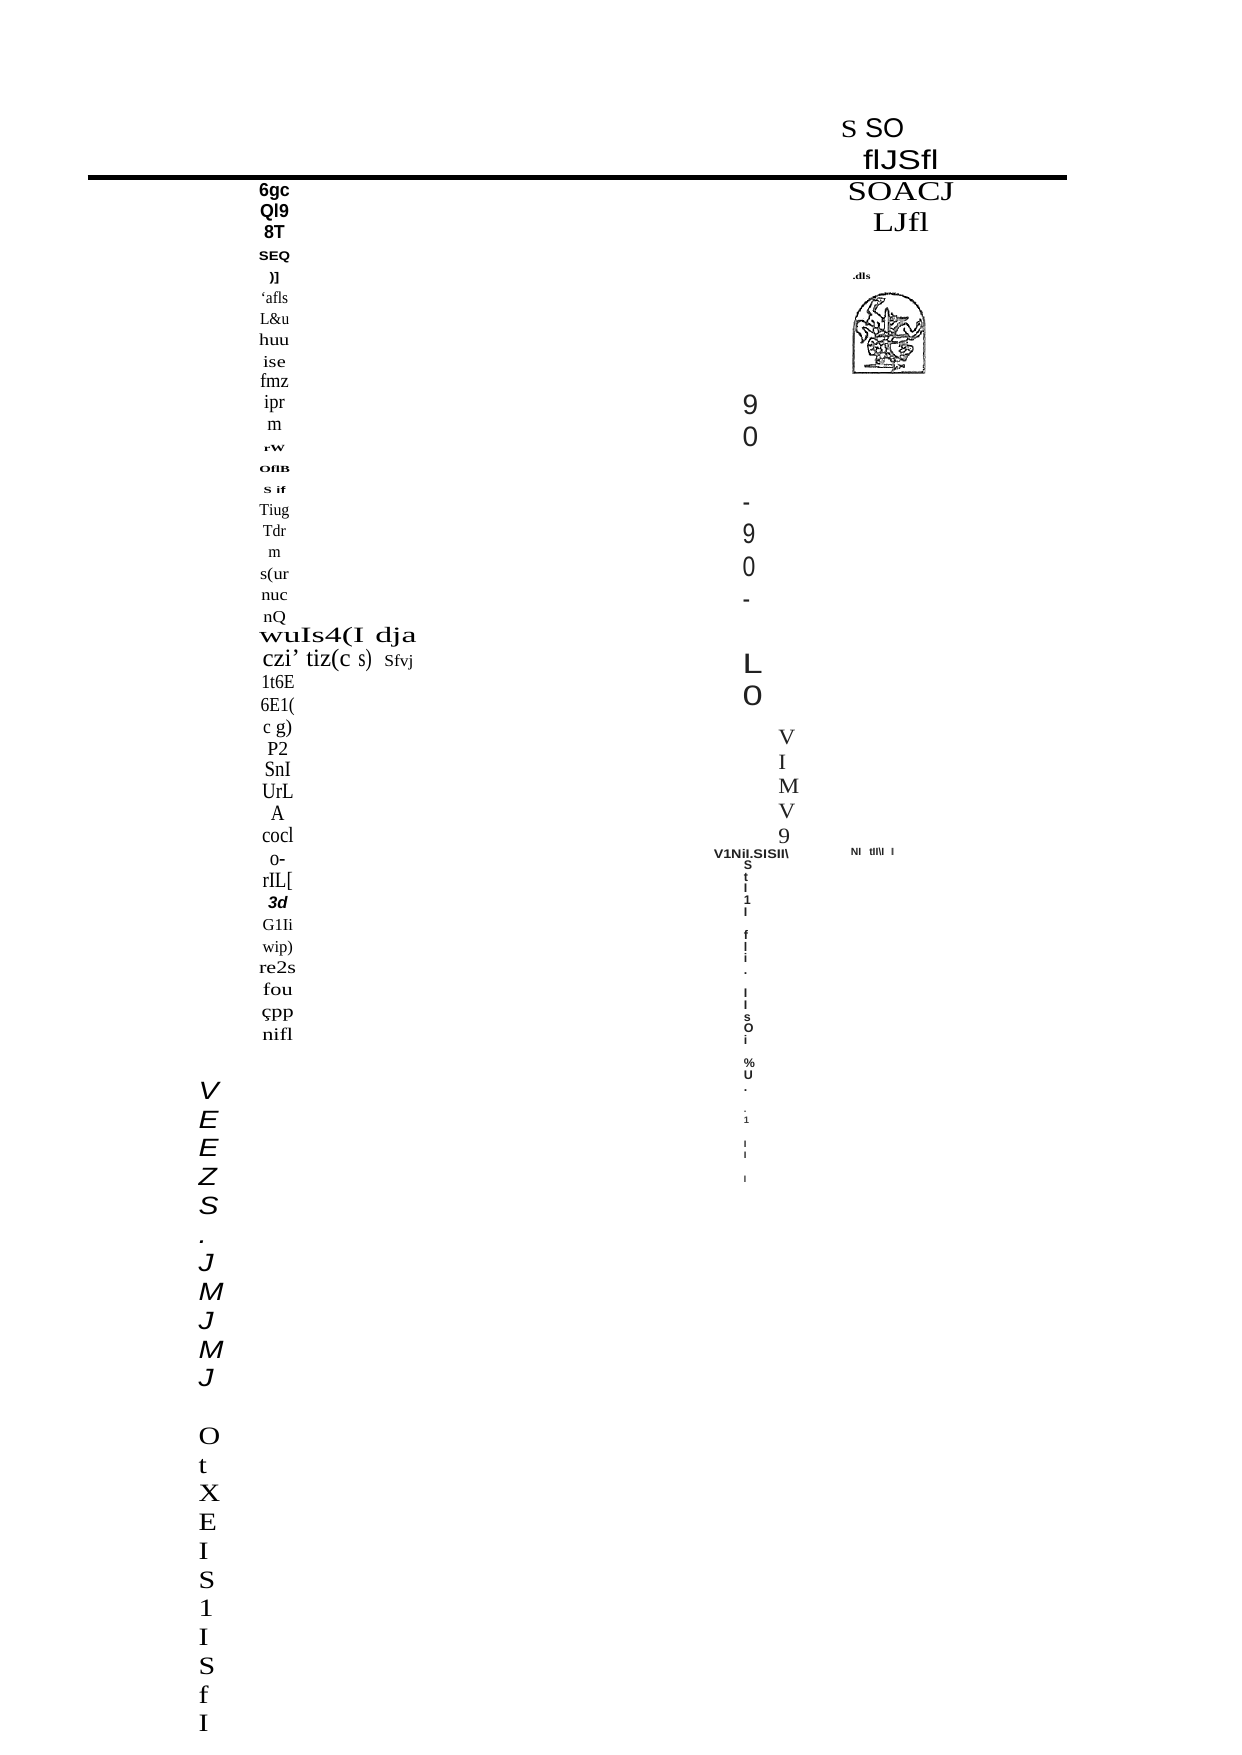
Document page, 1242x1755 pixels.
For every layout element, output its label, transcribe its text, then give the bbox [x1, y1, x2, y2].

text .dls [852, 271, 1085, 374]
text VEEZS.JMJMJ OtXEIS1ISfIS SO flJSfl SOACJLJfl [841, 180, 961, 237]
text wuIs4(I dja czi’ tiz(c s) Sfvj [258, 625, 418, 671]
text VEEZS.JMJMJ OtXEIS1ISfIS SO flJSfl SOACJLJfl [841, 112, 961, 175]
text 6gcQl98T SEQ)] ‘aflsL&u huuise fmziprm rWOflBS if TiugTdrm s(urnucnQ [258, 180, 291, 625]
text 1t6E 6E1(c g) P2 SnIUrLA coclo-rIL[ 3d G1Iiwip) re2sfouçppnifl [258, 671, 297, 1048]
text V1NiI.SISII\ NI tII\I I [713, 847, 1085, 860]
